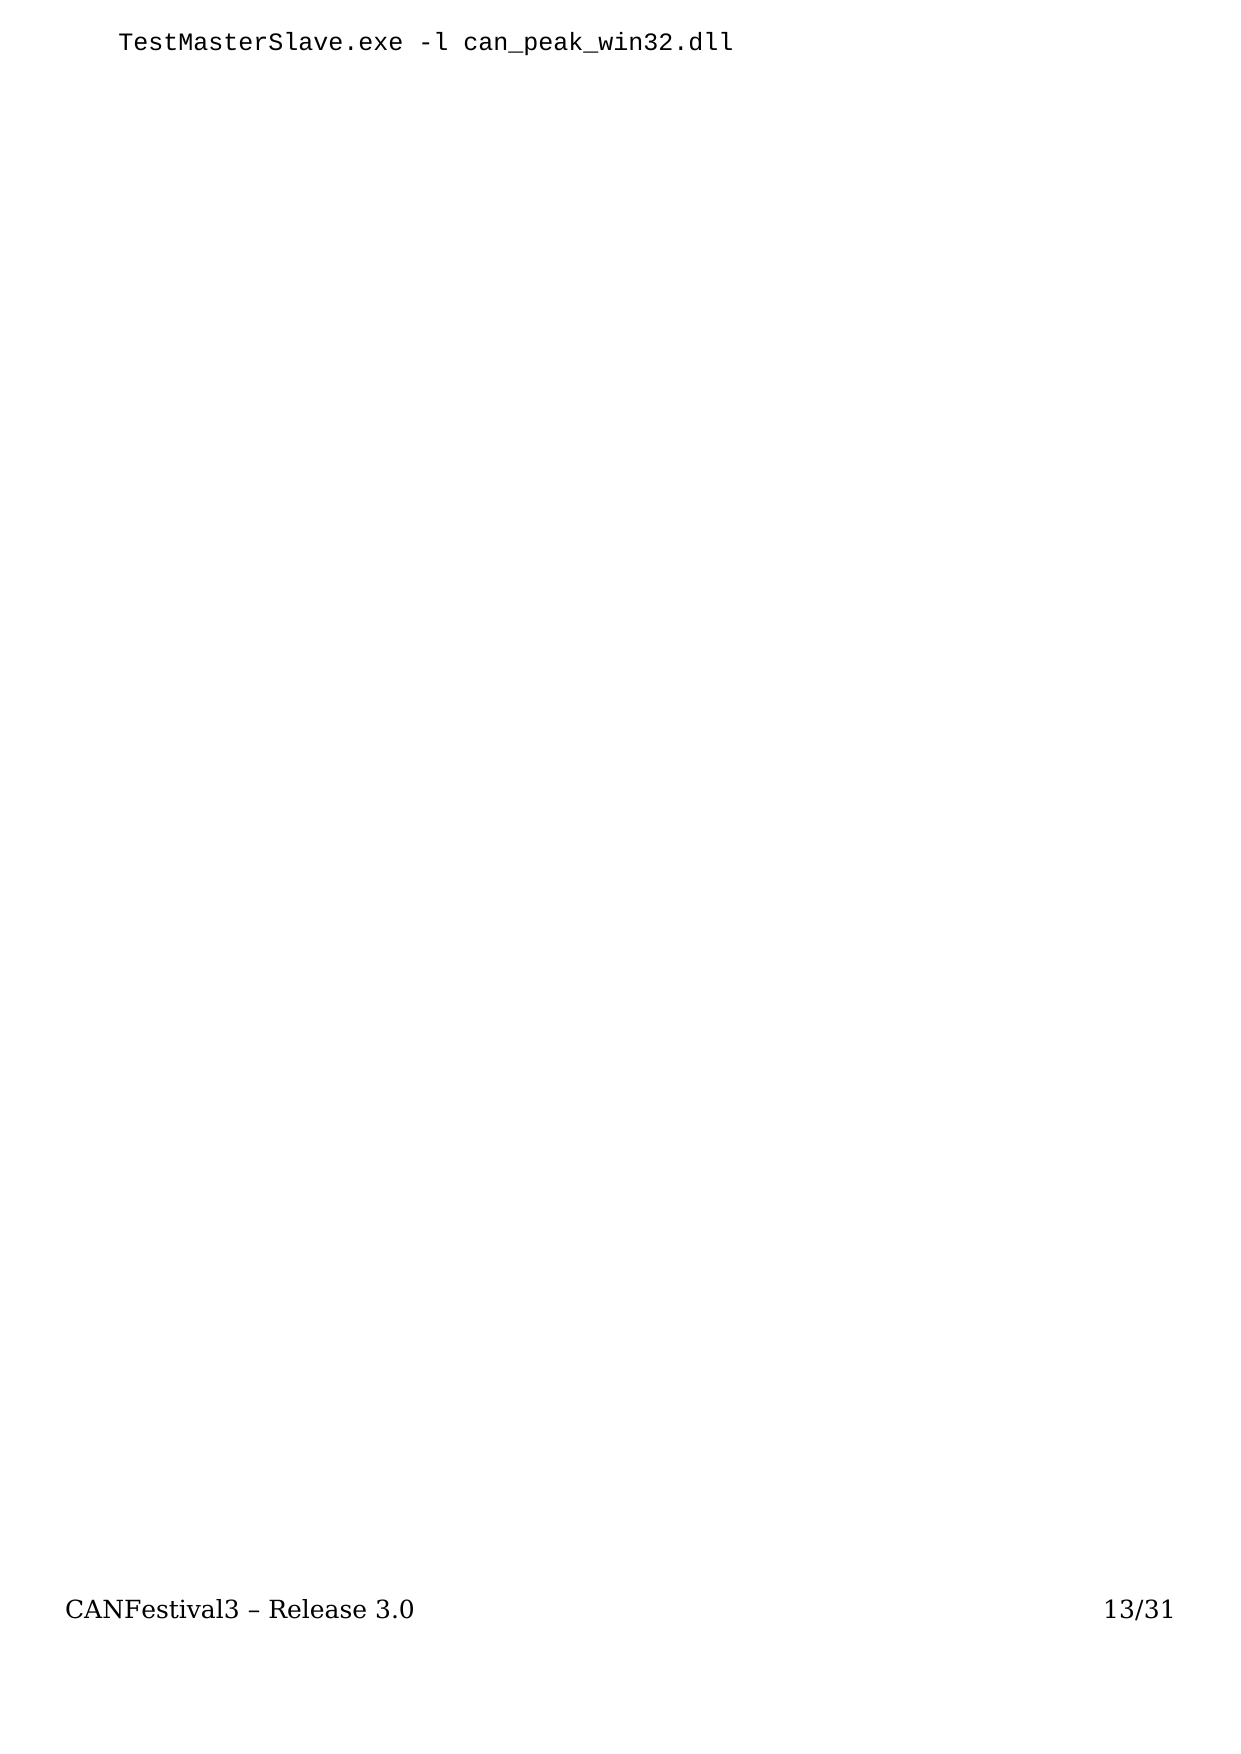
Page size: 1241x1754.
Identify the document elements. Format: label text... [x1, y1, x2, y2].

text TestMasterSlave.exe -l can_peak_win32.dll [59, 29, 1181, 58]
